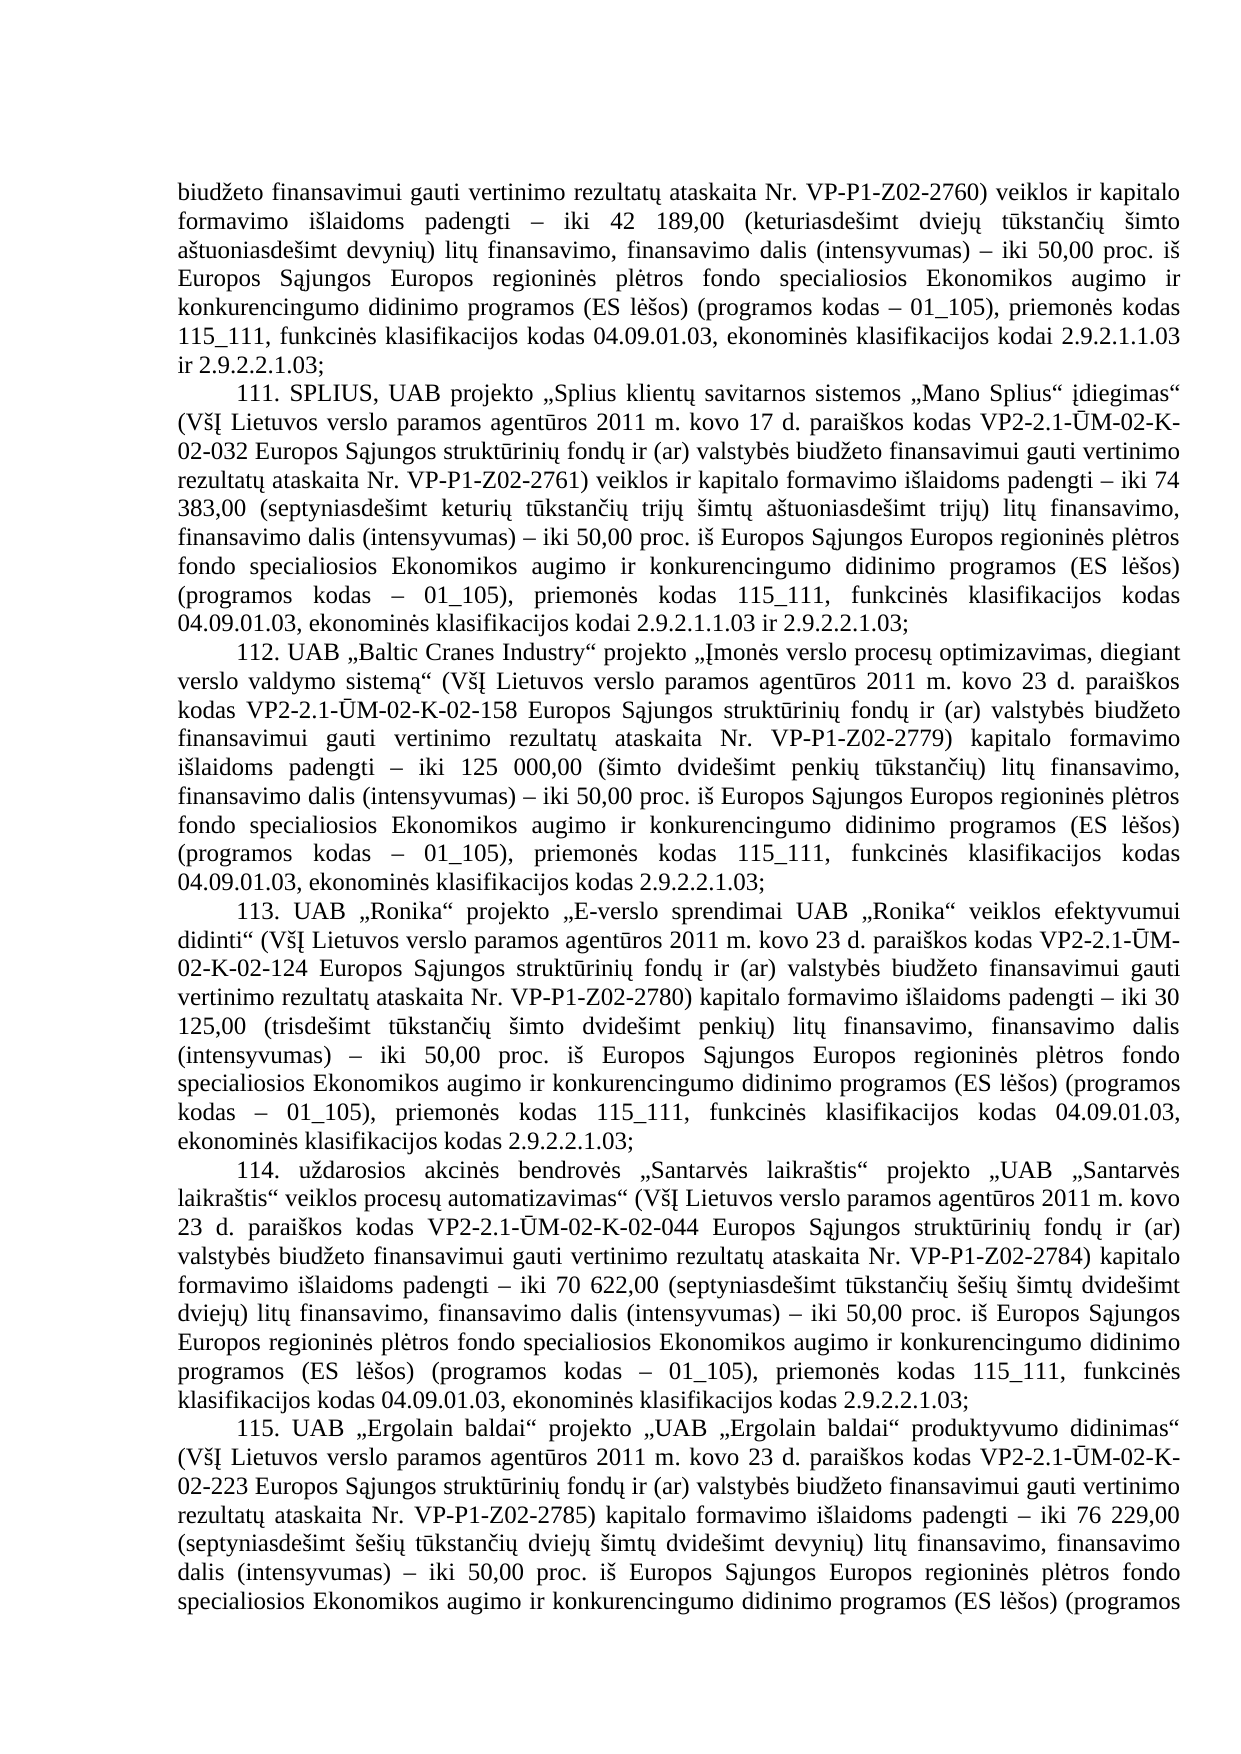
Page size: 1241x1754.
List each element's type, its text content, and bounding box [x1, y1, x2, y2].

text 111. SPLIUS, UAB projekto „Splius klientų savitarnos sistemos „Mano Splius“ įdiegimas“ (VšĮ Lietuvos verslo paramos agentūros 2011 m. kovo 17 d. paraiškos kodas VP2-2.1-ŪM-02-K-02-032 Europos Sąjungos struktūrinių fondų ir (ar) valstybės biudžeto finansavimui gauti vertinimo rezultatų ataskaita Nr. VP-P1-Z02-2761) veiklos ir kapitalo formavimo išlaidoms padengti – iki 74 383,00 (septyniasdešimt keturių tūkstančių trijų šimtų aštuoniasdešimt trijų) litų finansavimo, finansavimo dalis (intensyvumas) – iki 50,00 proc. iš Europos Sąjungos Europos regioninės plėtros fondo specialiosios Ekonomikos augimo ir konkurencingumo didinimo programos (ES lėšos) (programos kodas – 01_105), priemonės kodas 115_111, funkcinės klasifikacijos kodas 04.09.01.03, ekonominės klasifikacijos kodai 2.9.2.1.1.03 ir 2.9.2.2.1.03; [177, 378, 1181, 637]
text 112. UAB „Baltic Cranes Industry“ projekto „Įmonės verslo procesų optimizavimas, diegiant verslo valdymo sistemą“ (VšĮ Lietuvos verslo paramos agentūros 2011 m. kovo 23 d. paraiškos kodas VP2-2.1-ŪM-02-K-02-158 Europos Sąjungos struktūrinių fondų ir (ar) valstybės biudžeto finansavimui gauti vertinimo rezultatų ataskaita Nr. VP-P1-Z02-2779) kapitalo formavimo išlaidoms padengti – iki 125 000,00 (šimto dvidešimt penkių tūkstančių) litų finansavimo, finansavimo dalis (intensyvumas) – iki 50,00 proc. iš Europos Sąjungos Europos regioninės plėtros fondo specialiosios Ekonomikos augimo ir konkurencingumo didinimo programos (ES lėšos) (programos kodas – 01_105), priemonės kodas 115_111, funkcinės klasifikacijos kodas 04.09.01.03, ekonominės klasifikacijos kodas 2.9.2.2.1.03; [177, 637, 1181, 896]
text 115. UAB „Ergolain baldai“ projekto „UAB „Ergolain baldai“ produktyvumo didinimas“ (VšĮ Lietuvos verslo paramos agentūros 2011 m. kovo 23 d. paraiškos kodas VP2-2.1-ŪM-02-K-02-223 Europos Sąjungos struktūrinių fondų ir (ar) valstybės biudžeto finansavimui gauti vertinimo rezultatų ataskaita Nr. VP-P1-Z02-2785) kapitalo formavimo išlaidoms padengti – iki 76 229,00 (septyniasdešimt šešių tūkstančių dviejų šimtų dvidešimt devynių) litų finansavimo, finansavimo dalis (intensyvumas) – iki 50,00 proc. iš Europos Sąjungos Europos regioninės plėtros fondo specialiosios Ekonomikos augimo ir konkurencingumo didinimo programos (ES lėšos) (programos [177, 1413, 1181, 1615]
text 114. uždarosios akcinės bendrovės „Santarvės laikraštis“ projekto „UAB „Santarvės laikraštis“ veiklos procesų automatizavimas“ (VšĮ Lietuvos verslo paramos agentūros 2011 m. kovo 23 d. paraiškos kodas VP2-2.1-ŪM-02-K-02-044 Europos Sąjungos struktūrinių fondų ir (ar) valstybės biudžeto finansavimui gauti vertinimo rezultatų ataskaita Nr. VP-P1-Z02-2784) kapitalo formavimo išlaidoms padengti – iki 70 622,00 (septyniasdešimt tūkstančių šešių šimtų dvidešimt dviejų) litų finansavimo, finansavimo dalis (intensyvumas) – iki 50,00 proc. iš Europos Sąjungos Europos regioninės plėtros fondo specialiosios Ekonomikos augimo ir konkurencingumo didinimo programos (ES lėšos) (programos kodas – 01_105), priemonės kodas 115_111, funkcinės klasifikacijos kodas 04.09.01.03, ekonominės klasifikacijos kodas 2.9.2.2.1.03; [177, 1155, 1181, 1413]
text 113. UAB „Ronika“ projekto „E-verslo sprendimai UAB „Ronika“ veiklos efektyvumui didinti“ (VšĮ Lietuvos verslo paramos agentūros 2011 m. kovo 23 d. paraiškos kodas VP2-2.1-ŪM-02-K-02-124 Europos Sąjungos struktūrinių fondų ir (ar) valstybės biudžeto finansavimui gauti vertinimo rezultatų ataskaita Nr. VP-P1-Z02-2780) kapitalo formavimo išlaidoms padengti – iki 30 125,00 (trisdešimt tūkstančių šimto dvidešimt penkių) litų finansavimo, finansavimo dalis (intensyvumas) – iki 50,00 proc. iš Europos Sąjungos Europos regioninės plėtros fondo specialiosios Ekonomikos augimo ir konkurencingumo didinimo programos (ES lėšos) (programos kodas – 01_105), priemonės kodas 115_111, funkcinės klasifikacijos kodas 04.09.01.03, ekonominės klasifikacijos kodas 2.9.2.2.1.03; [177, 896, 1181, 1155]
text biudžeto finansavimui gauti vertinimo rezultatų ataskaita Nr. VP-P1-Z02-2760) veiklos ir kapitalo formavimo išlaidoms padengti – iki 42 189,00 (keturiasdešimt dviejų tūkstančių šimto aštuoniasdešimt devynių) litų finansavimo, finansavimo dalis (intensyvumas) – iki 50,00 proc. iš Europos Sąjungos Europos regioninės plėtros fondo specialiosios Ekonomikos augimo ir konkurencingumo didinimo programos (ES lėšos) (programos kodas – 01_105), priemonės kodas 115_111, funkcinės klasifikacijos kodas 04.09.01.03, ekonominės klasifikacijos kodai 2.9.2.1.1.03 ir 2.9.2.2.1.03; [177, 177, 1181, 378]
